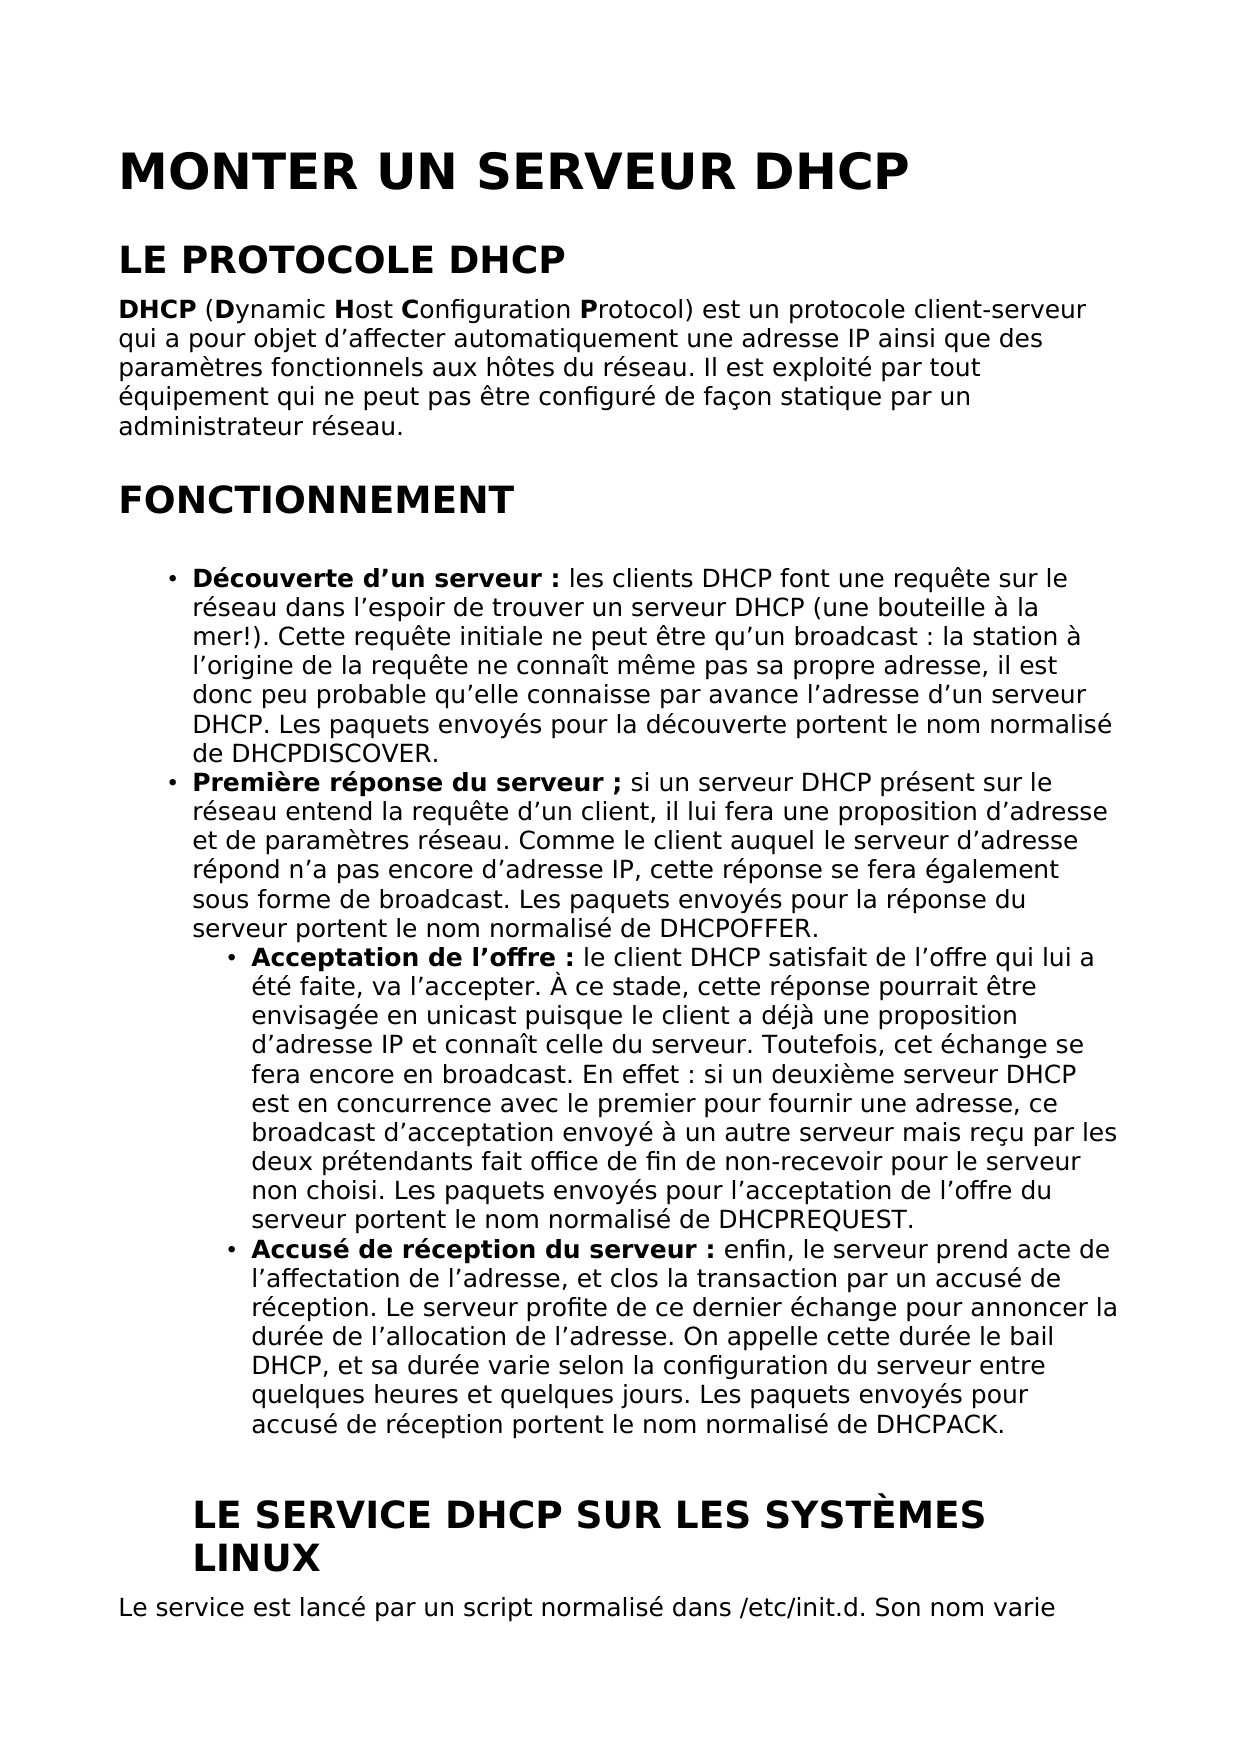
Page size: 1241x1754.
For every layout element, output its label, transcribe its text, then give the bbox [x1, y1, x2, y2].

text DHCP (Dynamic Host Configuration Protocol) est un protocole client-serveur qui a pour objet d’affecter automatiquement une adresse IP ainsi que des paramètres fonctionnels aux hôtes du réseau. Il est exploité par tout équipement qui ne peut pas être configuré de façon statique par un administrateur réseau. [118, 295, 1122, 441]
subtitle MONTER UN SERVEUR DHCP [118, 143, 1122, 201]
list Première réponse du serveur ; si un serveur DHCP présent sur le réseau entend la requête d’un client, il lui fera une proposition d’adresse et de paramètres réseau. Comme le client auquel le serveur d’adresse répond n’a pas encore d’adresse IP, cette réponse se fera également sous forme de broadcast. Les paquets envoyés pour la réponse du serveur portent le nom normalisé de DHCPOFFER. [177, 768, 1122, 943]
list Découverte d’un serveur : les clients DHCP font une requête sur le réseau dans l’espoir de trouver un serveur DHCP (une bouteille à la mer!). Cette requête initiale ne peut être qu’un broadcast : la station à l’origine de la requête ne connaît même pas sa propre adresse, il est donc peu probable qu’elle connaisse par avance l’adresse d’un serveur DHCP. Les paquets envoyés pour la découverte portent le nom normalisé de DHCPDISCOVER. [177, 564, 1122, 768]
subtitle LE PROTOCOLE DHCP [118, 239, 1122, 282]
subtitle FONCTIONNEMENT [118, 478, 1122, 522]
list Accusé de réception du serveur : enfin, le serveur prend acte de l’affectation de l’adresse, et clos la transaction par un accusé de réception. Le serveur profite de ce dernier échange pour annoncer la durée de l’allocation de l’adresse. On appelle cette durée le bail DHCP, et sa durée varie selon la configuration du serveur entre quelques heures et quelques jours. Les paquets envoyés pour accusé de réception portent le nom normalisé de DHCPACK. [236, 1235, 1122, 1439]
subtitle LE SERVICE DHCP SUR LES SYSTÈMES LINUX [177, 1493, 1122, 1581]
list Acceptation de l’offre : le client DHCP satisfait de l’offre qui lui a été faite, va l’accepter. À ce stade, cette réponse pourrait être envisagée en unicast puisque le client a déjà une proposition d’adresse IP et connaît celle du serveur. Toutefois, cet échange se fera encore en broadcast. En effet : si un deuxième serveur DHCP est en concurrence avec le premier pour fournir une adresse, ce broadcast d’acceptation envoyé à un autre serveur mais reçu par les deux prétendants fait office de fin de non-recevoir pour le serveur non choisi. Les paquets envoyés pour l’acceptation de l’offre du serveur portent le nom normalisé de DHCPREQUEST. [236, 943, 1122, 1235]
text Le service est lancé par un script normalisé dans /etc/init.d. Son nom varie [118, 1593, 1122, 1622]
